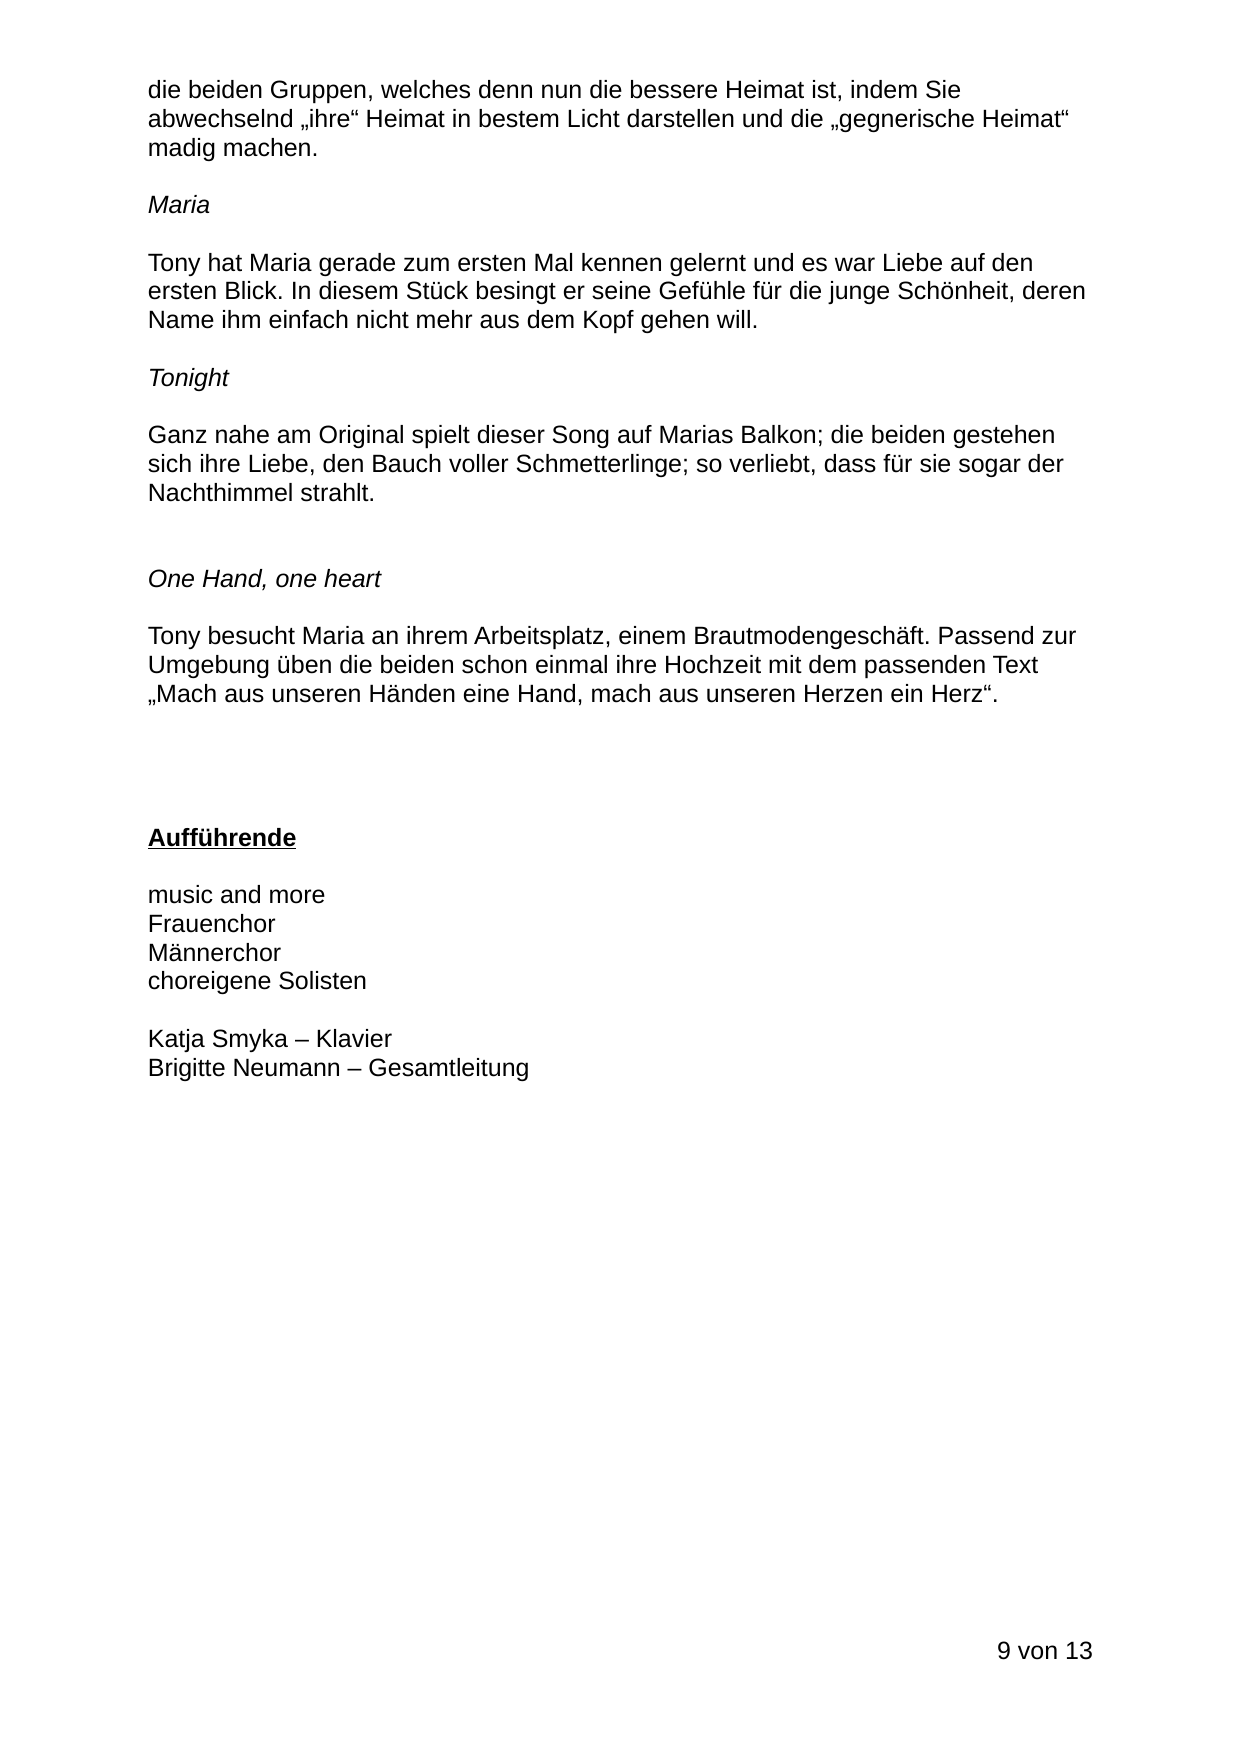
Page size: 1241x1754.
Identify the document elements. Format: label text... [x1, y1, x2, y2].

text Katja Smyka – Klavier [148, 1024, 1093, 1052]
text choreigene Solisten [148, 966, 1093, 995]
text Tonight [148, 362, 1093, 391]
text One Hand, one heart [148, 564, 1093, 592]
text die beiden Gruppen, welches denn nun die bessere Heimat ist, indem Sie abwechselnd „ihre“ Heimat in bestem Licht darstellen und die „gegnerische Heimat“ madig machen. [148, 75, 1093, 161]
text Männerchor [148, 937, 1093, 966]
text Tony hat Maria gerade zum ersten Mal kennen gelernt und es war Liebe auf den ersten Blick. In diesem Stück besingt er seine Gefühle für die junge Schönheit, deren Name ihm einfach nicht mehr aus dem Kopf gehen will. [148, 247, 1093, 334]
text Frauenchor [148, 909, 1093, 937]
text Brigitte Neumann – Gesamtleitung [148, 1052, 1093, 1081]
text Tony besucht Maria an ihrem Arbeitsplatz, einem Brautmodengeschäft. Passend zur Umgebung üben die beiden schon einmal ihre Hochzeit mit dem passenden Text „Mach aus unseren Händen eine Hand, mach aus unseren Herzen ein Herz“. [148, 621, 1093, 707]
text Maria [148, 190, 1093, 219]
text Ganz nahe am Original spielt dieser Song auf Marias Balkon; die beiden gestehen sich ihre Liebe, den Bauch voller Schmetterlinge; so verliebt, dass für sie sogar der Nachthimmel strahlt. [148, 420, 1093, 506]
text music and more [148, 880, 1093, 909]
text Aufführende [148, 822, 1093, 851]
